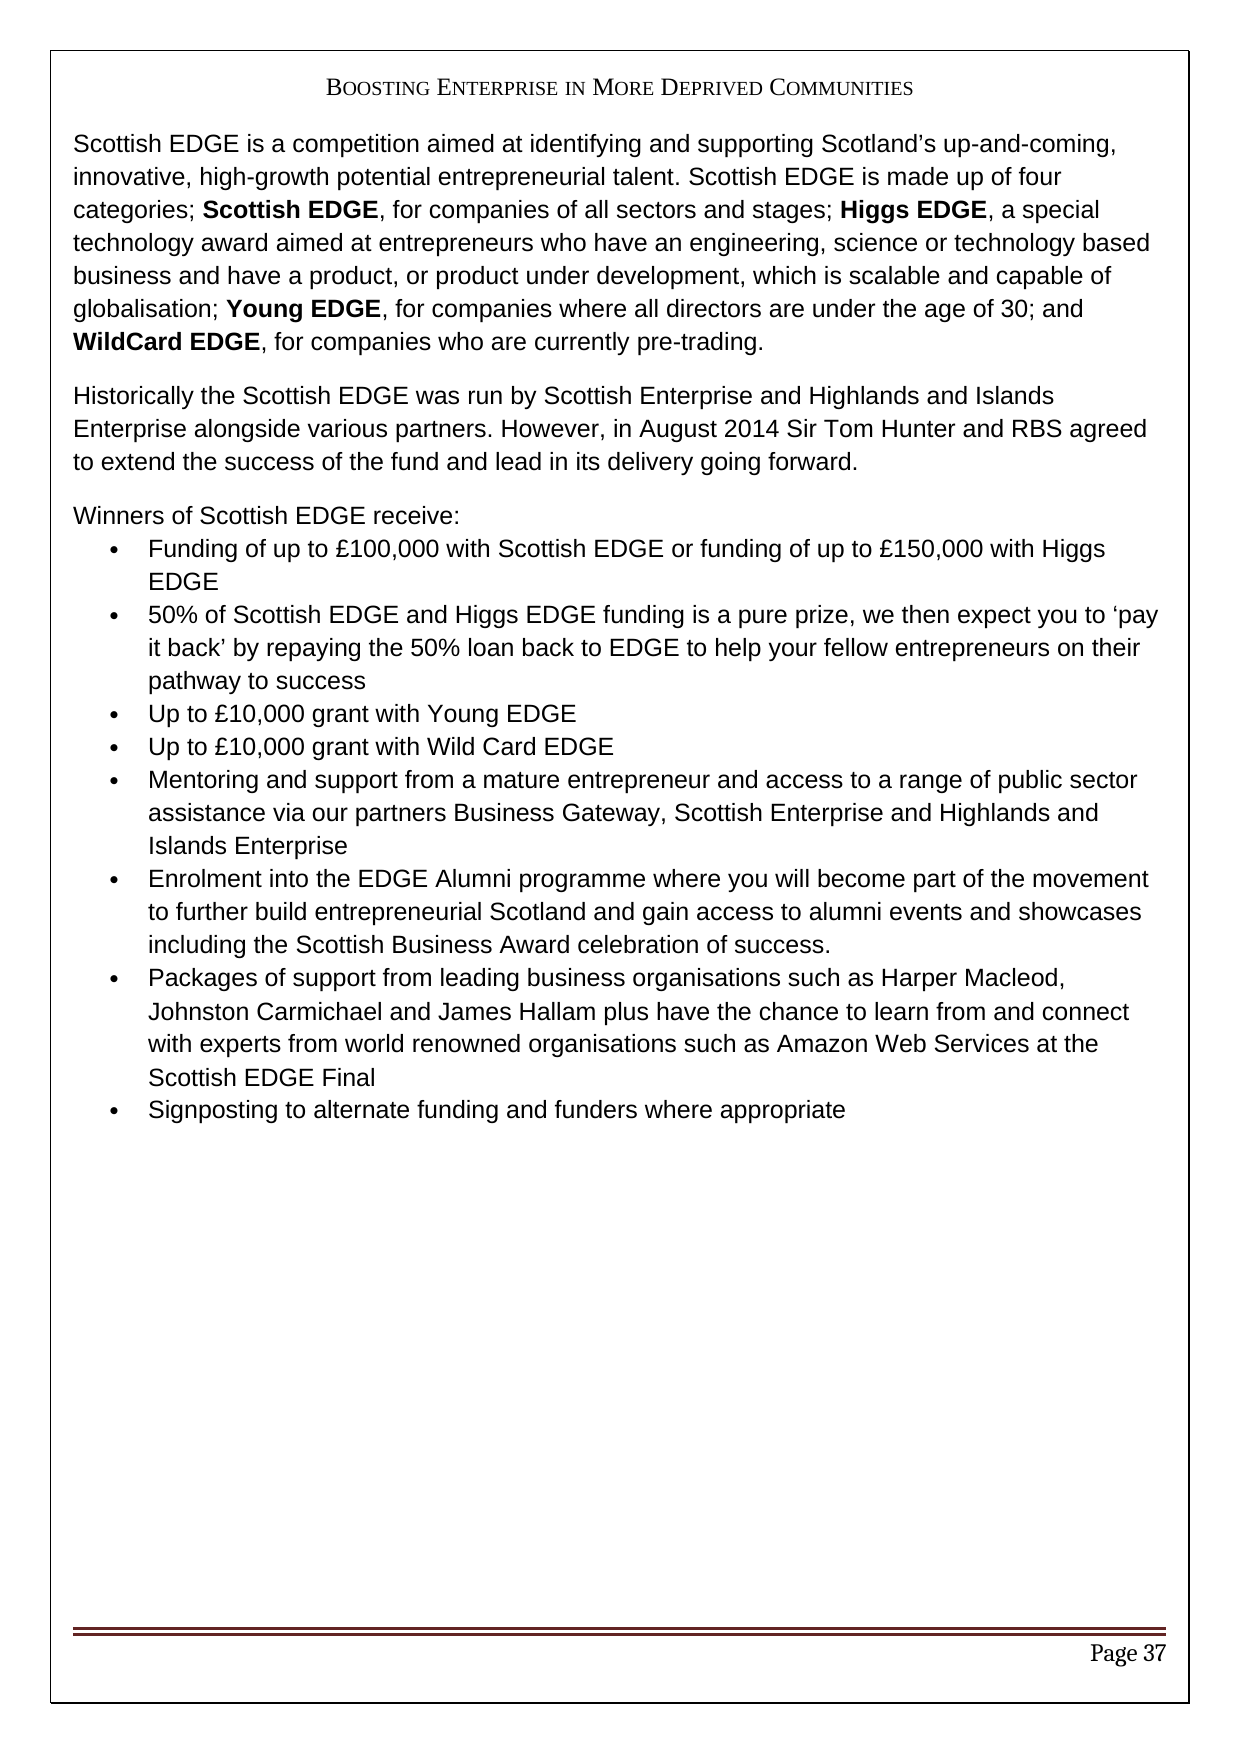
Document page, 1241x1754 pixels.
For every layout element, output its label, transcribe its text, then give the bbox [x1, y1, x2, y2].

list Funding of up to £100,000 with Scottish EDGE or funding of up to £150,000 with Higgs EDGE [110, 534, 1166, 596]
list 50% of Scottish EDGE and Higgs EDGE funding is a pure prize, we then expect you to ‘pay it back’ by repaying the 50% loan back to EDGE to help your fellow entrepreneurs on their pathway to success [110, 600, 1166, 695]
list Signposting to alternate funding and funders where appropriate [110, 1096, 1166, 1124]
text Historically the Scottish EDGE was run by Scottish Enterprise and Highlands and Islands Enterprise alongside various partners. However, in August 2014 Sir Tom Hunter and RBS agreed to extend the success of the fund and lead in its delivery going forward. [73, 381, 1166, 476]
list Mentoring and support from a mature entrepreneur and access to a range of public sector assistance via our partners Business Gateway, Scottish Enterprise and Highlands and Islands Enterprise [110, 765, 1166, 860]
list Up to £10,000 grant with Wild Card EDGE [110, 732, 1166, 761]
text Scottish EDGE is a competition aimed at identifying and supporting Scotland’s up-and-coming, innovative, high-growth potential entrepreneurial talent. Scottish EDGE is made up of four categories; Scottish EDGE, for companies of all sectors and stages; Higgs EDGE, a special technology award aimed at entrepreneurs who have an engineering, science or technology based business and have a product, or product under development, which is scalable and capable of globalisation; Young EDGE, for companies where all directors are under the age of 30; and WildCard EDGE, for companies who are currently pre-trading. [73, 129, 1166, 356]
text Winners of Scottish EDGE receive: [73, 501, 1166, 530]
list Up to £10,000 grant with Young EDGE [110, 699, 1166, 728]
list Enrolment into the EDGE Alumni programme where you will become part of the movement to further build entrepreneurial Scotland and gain access to alumni events and showcases including the Scottish Business Award celebration of success. [110, 864, 1166, 959]
list Packages of support from leading business organisations such as Harper Macleod, Johnston Carmichael and James Hallam plus have the chance to learn from and connect with experts from world renowned organisations such as Amazon Web Services at the Scottish EDGE Final [110, 963, 1166, 1091]
